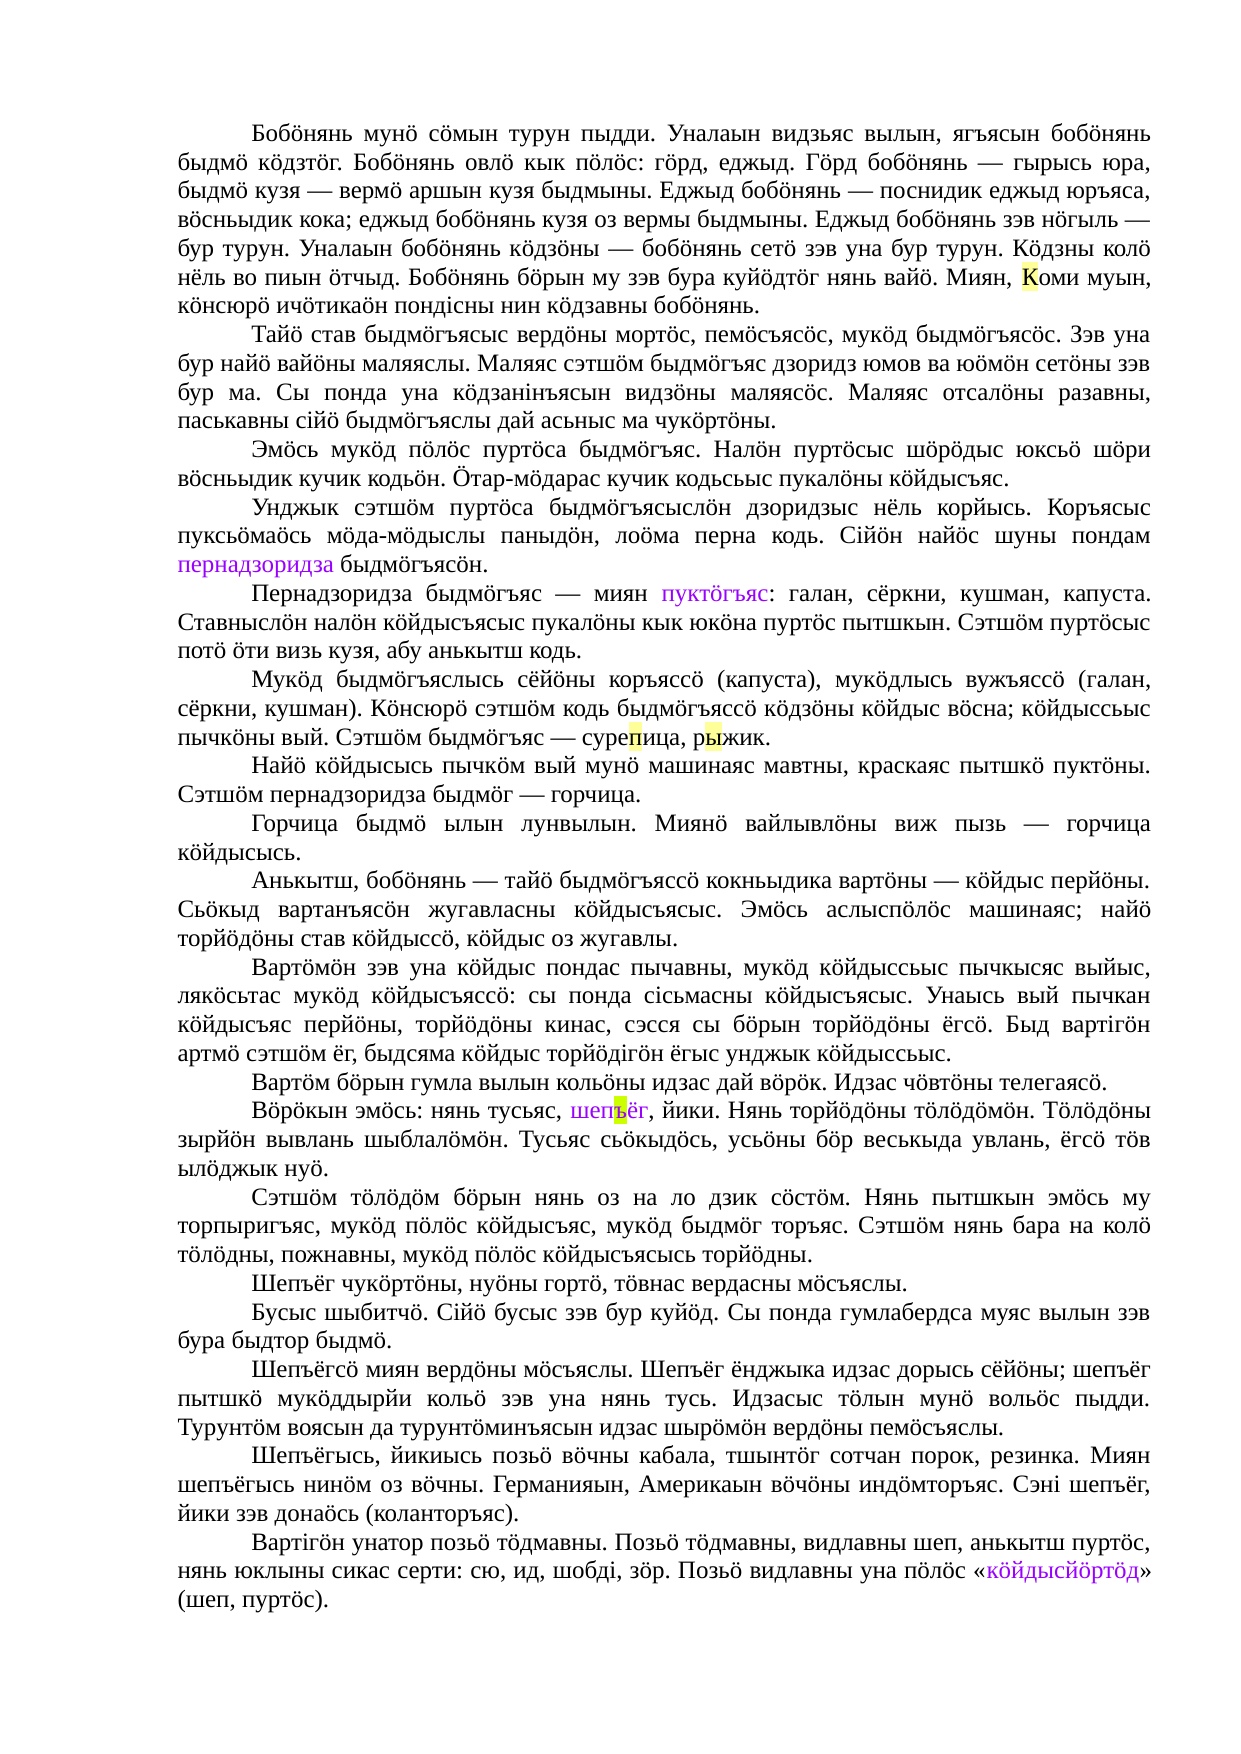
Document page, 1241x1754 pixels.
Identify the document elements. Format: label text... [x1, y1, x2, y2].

text Бобӧнянь мунӧ сӧмын турун пыдди. Уналаын видзьяс вылын, ягъясын бобӧнянь быдмӧ кӧдзтӧг. Бобӧнянь овлӧ кык пӧлӧс: гӧрд, еджыд. Гӧрд бобӧнянь — гырысь юра, быдмӧ кузя — вермӧ аршын кузя быдмыны. Еджыд бобӧнянь — поснидик еджыд юръяса, вӧсньыдик кока; еджыд бобӧнянь кузя оз вермы быдмыны. Еджыд бобӧнянь зэв нӧгыль — бур турун. Уналаын бобӧнянь кӧдзӧны — бобӧнянь сетӧ зэв уна бур турун. Кӧдзны колӧ нёль во пиын ӧтчыд. Бобӧнянь бӧрын му зэв бура куйӧдтӧг нянь вайӧ. Миян, Коми муын, кӧнсюрӧ ичӧтикаӧн пондісны нин кӧдзавны бобӧнянь. [177, 118, 1152, 319]
text Вартігӧн унатор позьӧ тӧдмавны. Позьӧ тӧдмавны, видлавны шеп, анькытш пуртӧс, нянь юклыны сикас серти: сю, ид, шобді, зӧр. Позьӧ видлавны уна пӧлӧс «кӧйдысйӧртӧд» (шеп, пуртӧс). [177, 1527, 1152, 1613]
text Анькытш, бобӧнянь — тайӧ быдмӧгъяссӧ кокньыдика вартӧны — кӧйдыс перйӧны. Сьӧкыд вартанъясӧн жугавласны кӧйдысъясыс. Эмӧсь аслыспӧлӧс машинаяс; найӧ торйӧдӧны став кӧйдыссӧ, кӧйдыс оз жугавлы. [177, 866, 1152, 952]
text Вартӧм бӧрын гумла вылын кольӧны идзас дай вӧрӧк. Идзас чӧвтӧны телегаясӧ. [177, 1067, 1152, 1096]
text Вартӧмӧн зэв уна кӧйдыс пондас пычавны, мукӧд кӧйдыссьыс пычкысяс выйыс, лякӧсьтас мукӧд кӧйдысъяссӧ: сы понда сісьмасны кӧйдысъясыс. Унаысь вый пычкан кӧйдысъяс перйӧны, торйӧдӧны кинас, сэсся сы бӧрын торйӧдӧны ёгсӧ. Быд вартігӧн артмӧ сэтшӧм ёг, быдсяма кӧйдыс торйӧдігӧн ёгыс унджык кӧйдыссьыс. [177, 952, 1152, 1067]
text Найӧ кӧйдысысь пычкӧм вый мунӧ машинаяс мавтны, краскаяс пытшкӧ пуктӧны. Сэтшӧм пернадзоридза быдмӧг — горчица. [177, 751, 1152, 808]
text Шепъёгысь, йикиысь позьӧ вӧчны кабала, тшынтӧг сотчан порок, резинка. Миян шепъёгысь нинӧм оз вӧчны. Германияын, Америкаын вӧчӧны индӧмторъяс. Сэні шепъёг, йики зэв донаӧсь (коланторъяс). [177, 1441, 1152, 1527]
text Пернадзоридза быдмӧгъяс — миян пуктӧгъяс: галан, сёркни, кушман, капуста. Ставныслӧн налӧн кӧйдысъясыс пукалӧны кык юкӧна пуртӧс пытшкын. Сэтшӧм пуртӧсыс потӧ ӧти визь кузя, абу анькытш кодь. [177, 578, 1152, 664]
text Горчица быдмӧ ылын лунвылын. Миянӧ вайлывлӧны виж пызь — горчица кӧйдысысь. [177, 808, 1152, 866]
text Мукӧд быдмӧгъяслысь сёйӧны коръяссӧ (капуста), мукӧдлысь вужъяссӧ (галан, сёркни, кушман). Кӧнсюрӧ сэтшӧм кодь быдмӧгъяссӧ кӧдзӧны кӧйдыс вӧсна; кӧйдыссьыс пычкӧны вый. Сэтшӧм быдмӧгъяс — сурепица, рыжик. [177, 664, 1152, 751]
text Бусыс шыбитчӧ. Сійӧ бусыс зэв бур куйӧд. Сы понда гумлабердса муяс вылын зэв бура быдтор быдмӧ. [177, 1297, 1152, 1354]
text Шепъёг чукӧртӧны, нуӧны гортӧ, тӧвнас вердасны мӧсъяслы. [177, 1268, 1152, 1297]
text Сэтшӧм тӧлӧдӧм бӧрын нянь оз на ло дзик сӧстӧм. Нянь пытшкын эмӧсь му торпыригъяс, мукӧд пӧлӧс кӧйдысъяс, мукӧд быдмӧг торъяс. Сэтшӧм нянь бара на колӧ тӧлӧдны, пожнавны, мукӧд пӧлӧс кӧйдысъясысь торйӧдны. [177, 1182, 1152, 1268]
text Унджык сэтшӧм пуртӧса быдмӧгъясыслӧн дзоридзыс нёль корйысь. Коръясыс пуксьӧмаӧсь мӧда-мӧдыслы паныдӧн, лоӧма перна кодь. Сійӧн найӧс шуны пондам пернадзоридза быдмӧгъясӧн. [177, 492, 1152, 578]
text Шепъёгсӧ миян вердӧны мӧсъяслы. Шепъёг ёнджыка идзас дорысь сёйӧны; шепъёг пытшкӧ мукӧддырйи кольӧ зэв уна нянь тусь. Идзасыс тӧлын мунӧ вольӧс пыдди. Турунтӧм воясын да турунтӧминъясын идзас шырӧмӧн вердӧны пемӧсъяслы. [177, 1354, 1152, 1441]
text Тайӧ став быдмӧгъясыс вердӧны мортӧс, пемӧсъясӧс, мукӧд быдмӧгъясӧс. Зэв уна бур найӧ вайӧны маляяслы. Маляяс сэтшӧм быдмӧгъяс дзоридз юмов ва юӧмӧн сетӧны зэв бур ма. Сы понда уна кӧдзанінъясын видзӧны маляясӧс. Маляяс отсалӧны разавны, паськавны сійӧ быдмӧгъяслы дай асьныс ма чукӧртӧны. [177, 319, 1152, 434]
text Эмӧсь мукӧд пӧлӧс пуртӧса быдмӧгъяс. Налӧн пуртӧсыс шӧрӧдыс юксьӧ шӧри вӧсньыдик кучик кодьӧн. Ӧтар-мӧдарас кучик кодьсьыс пукалӧны кӧйдысъяс. [177, 434, 1152, 492]
text Вӧрӧкын эмӧсь: нянь тусьяс, шепъёг, йики. Нянь торйӧдӧны тӧлӧдӧмӧн. Тӧлӧдӧны зырйӧн вывлань шыблалӧмӧн. Тусьяс сьӧкыдӧсь, усьӧны бӧр веськыда увлань, ёгсӧ тӧв ылӧджык нуӧ. [177, 1096, 1152, 1182]
